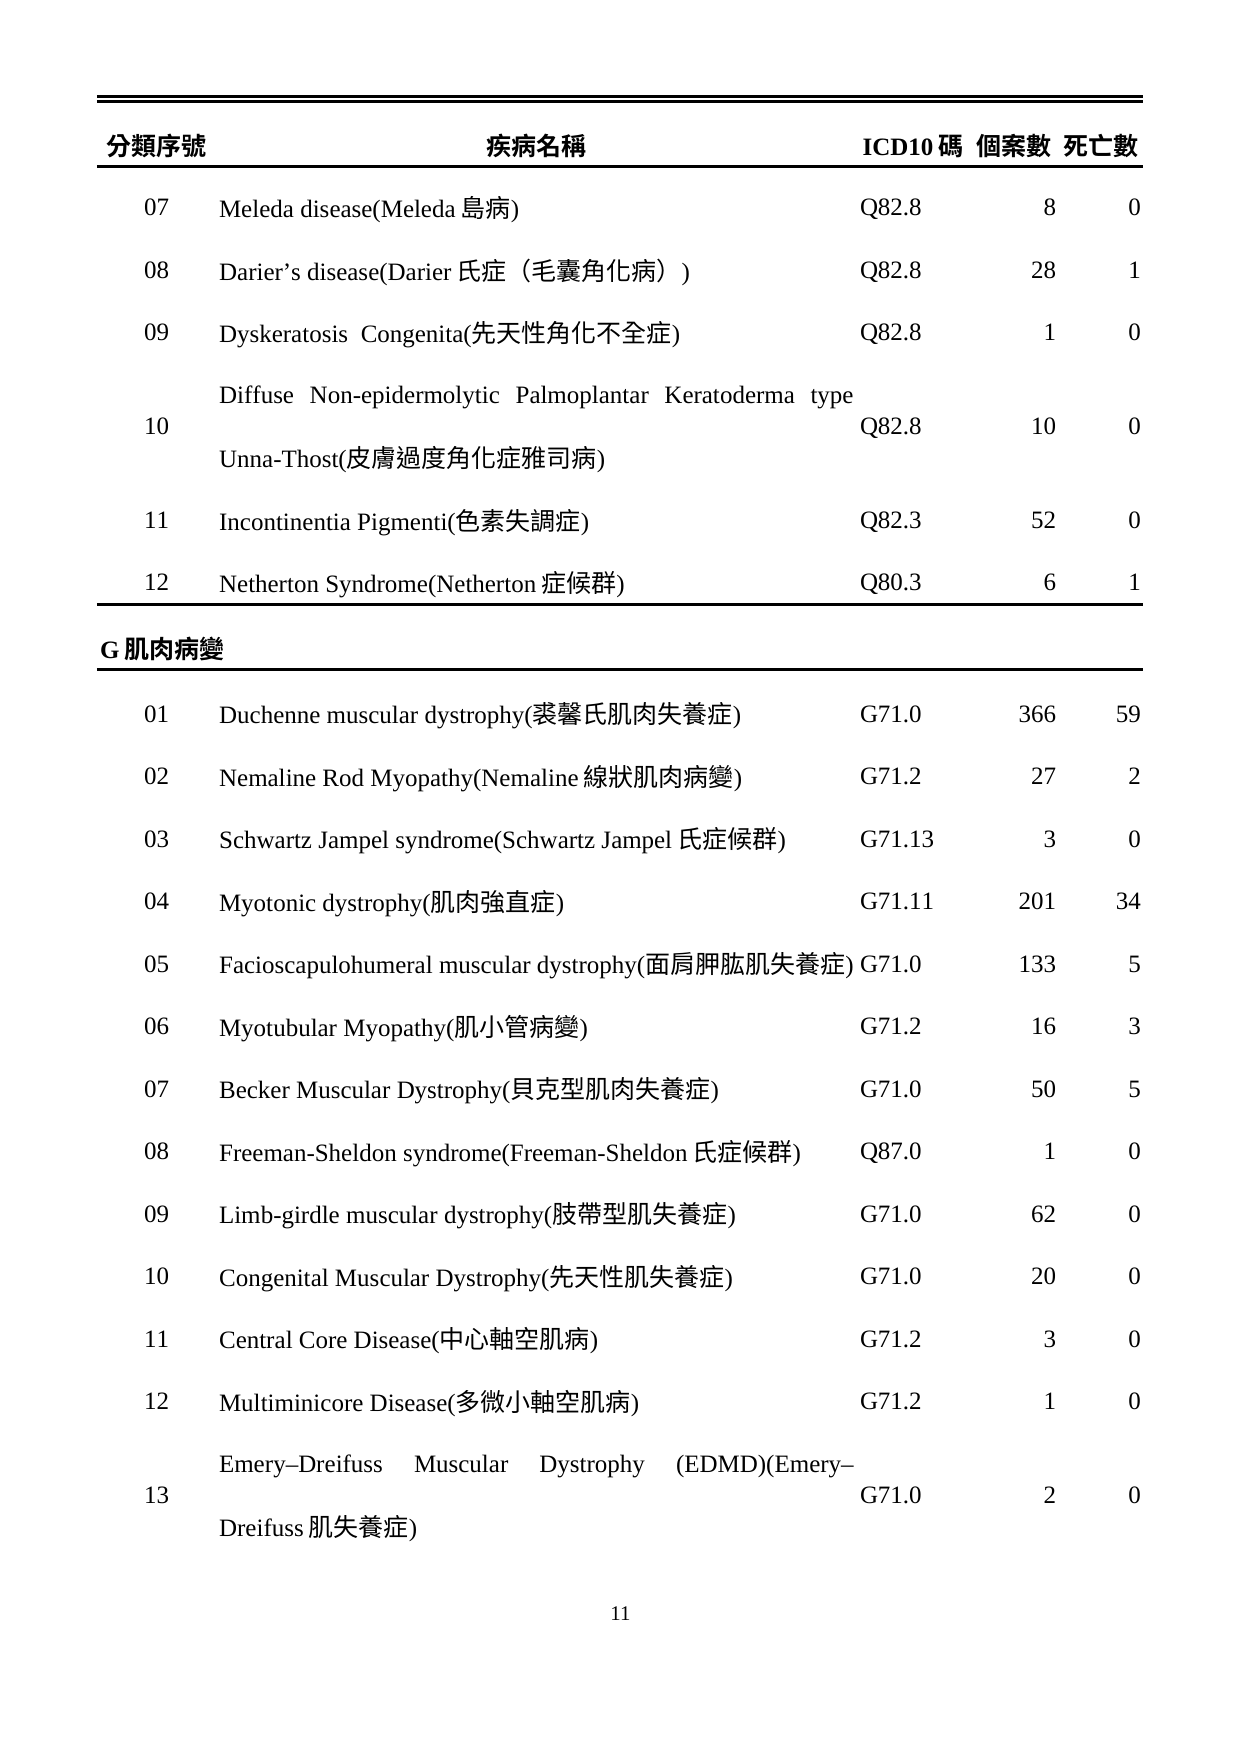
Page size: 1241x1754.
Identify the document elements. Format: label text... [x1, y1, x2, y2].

table_cell Nemaline Rod Myopathy(Nemaline線狀肌肉病變) [216, 734, 857, 796]
table_cell 3 [1059, 984, 1143, 1046]
table_cell 62 [969, 1171, 1058, 1234]
table_cell Myotonic dystrophy(肌肉強直症) [216, 859, 857, 921]
table_cell 09 [97, 290, 216, 353]
table_cell 12 [97, 540, 216, 603]
table_cell 0 [1059, 478, 1143, 540]
table_cell Congenital Muscular Dystrophy(先天性肌失養症) [216, 1234, 857, 1296]
table_cell 6 [969, 540, 1058, 603]
table_cell G71.0 [857, 1046, 969, 1109]
table_cell 10 [969, 353, 1058, 478]
table_cell 5 [1059, 1046, 1143, 1109]
table_cell 59 [1059, 671, 1143, 734]
table_cell G71.0 [857, 921, 969, 984]
table_cell 03 [97, 796, 216, 859]
table_cell Multiminicore Disease(多微小軸空肌病) [216, 1359, 857, 1421]
table_cell Darier’s disease(Darier氏症（毛囊角化病）) [216, 228, 857, 290]
table_cell 01 [97, 671, 216, 734]
table_cell 0 [1059, 1171, 1143, 1234]
table_cell G71.2 [857, 1359, 969, 1421]
table_cell 1 [1059, 228, 1143, 290]
table_cell 10 [97, 1234, 216, 1296]
table_cell Facioscapulohumeral muscular dystrophy(面肩胛肱肌失養症) [216, 921, 857, 984]
table_cell 20 [969, 1234, 1058, 1296]
table_cell 0 [1059, 353, 1143, 478]
table_cell 28 [969, 228, 1058, 290]
table_cell Q87.0 [857, 1109, 969, 1171]
table_cell Limb-girdle muscular dystrophy(肢帶型肌失養症) [216, 1171, 857, 1234]
table_cell Q82.8 [857, 290, 969, 353]
table_cell 06 [97, 984, 216, 1046]
table_cell Meleda disease(Meleda島病) [216, 168, 857, 228]
table_cell G肌肉病變 [97, 606, 1143, 668]
table_cell 27 [969, 734, 1058, 796]
table_cell Freeman-Sheldon syndrome(Freeman-Sheldon氏症候群) [216, 1109, 857, 1171]
table_cell Emery–Dreifuss Muscular Dystrophy (EDMD)(Emery–Dreifuss肌失養症) [216, 1421, 857, 1546]
table_cell 0 [1059, 1296, 1143, 1359]
table_header 分類序號 [97, 103, 216, 165]
table_cell Myotubular Myopathy(肌小管病變) [216, 984, 857, 1046]
table_cell 0 [1059, 796, 1143, 859]
table_cell Q80.3 [857, 540, 969, 603]
table_cell 12 [97, 1359, 216, 1421]
table_cell 50 [969, 1046, 1058, 1109]
table_cell G71.2 [857, 734, 969, 796]
table_cell 3 [969, 796, 1058, 859]
table_cell 07 [97, 168, 216, 228]
table_cell G71.0 [857, 671, 969, 734]
table_cell 8 [969, 168, 1058, 228]
table_cell Diffuse Non-epidermolytic Palmoplantar Keratoderma type Unna-Thost(皮膚過度角化症雅司病) [216, 353, 857, 478]
table_cell 08 [97, 1109, 216, 1171]
table_cell 16 [969, 984, 1058, 1046]
table_cell 07 [97, 1046, 216, 1109]
table_cell 04 [97, 859, 216, 921]
table_cell Dyskeratosis Congenita(先天性角化不全症) [216, 290, 857, 353]
table_cell 2 [969, 1421, 1058, 1546]
table_cell 201 [969, 859, 1058, 921]
table_cell G71.0 [857, 1234, 969, 1296]
table_cell 1 [969, 1109, 1058, 1171]
table_cell Becker Muscular Dystrophy(貝克型肌肉失養症) [216, 1046, 857, 1109]
table_cell Q82.8 [857, 168, 969, 228]
table_cell 34 [1059, 859, 1143, 921]
table_cell 366 [969, 671, 1058, 734]
table_header 疾病名稱 [216, 103, 857, 165]
table_cell Q82.3 [857, 478, 969, 540]
table_cell 1 [1059, 540, 1143, 603]
table_cell 0 [1059, 1421, 1143, 1546]
table_cell Central Core Disease(中心軸空肌病) [216, 1296, 857, 1359]
table_cell G71.2 [857, 984, 969, 1046]
table_cell G71.13 [857, 796, 969, 859]
table_cell 3 [969, 1296, 1058, 1359]
table_cell 0 [1059, 290, 1143, 353]
table_cell Q82.8 [857, 228, 969, 290]
table_cell 11 [97, 1296, 216, 1359]
table_cell 133 [969, 921, 1058, 984]
table_cell 05 [97, 921, 216, 984]
table_cell 0 [1059, 1359, 1143, 1421]
table_cell Duchenne muscular dystrophy(裘馨氏肌肉失養症) [216, 671, 857, 734]
table_cell 0 [1059, 1234, 1143, 1296]
table_cell 10 [97, 353, 216, 478]
table_cell 1 [969, 290, 1058, 353]
table_header 死亡數 [1059, 103, 1143, 165]
table_cell 02 [97, 734, 216, 796]
table_cell 0 [1059, 168, 1143, 228]
table_cell G71.11 [857, 859, 969, 921]
table_cell G71.2 [857, 1296, 969, 1359]
table_cell 09 [97, 1171, 216, 1234]
table_cell 1 [969, 1359, 1058, 1421]
table_cell 08 [97, 228, 216, 290]
table_cell 5 [1059, 921, 1143, 984]
table_header 個案數 [969, 103, 1058, 165]
table_cell 11 [97, 478, 216, 540]
table_cell G71.0 [857, 1171, 969, 1234]
table_cell 52 [969, 478, 1058, 540]
table_cell 0 [1059, 1109, 1143, 1171]
table_cell Schwartz Jampel syndrome(Schwartz Jampel氏症候群) [216, 796, 857, 859]
table_header ICD10碼 [857, 103, 969, 165]
table_cell G71.0 [857, 1421, 969, 1546]
table_cell 2 [1059, 734, 1143, 796]
table_cell Incontinentia Pigmenti(色素失調症) [216, 478, 857, 540]
table_cell Q82.8 [857, 353, 969, 478]
table_cell Netherton Syndrome(Netherton症候群) [216, 540, 857, 603]
table_cell 13 [97, 1421, 216, 1546]
